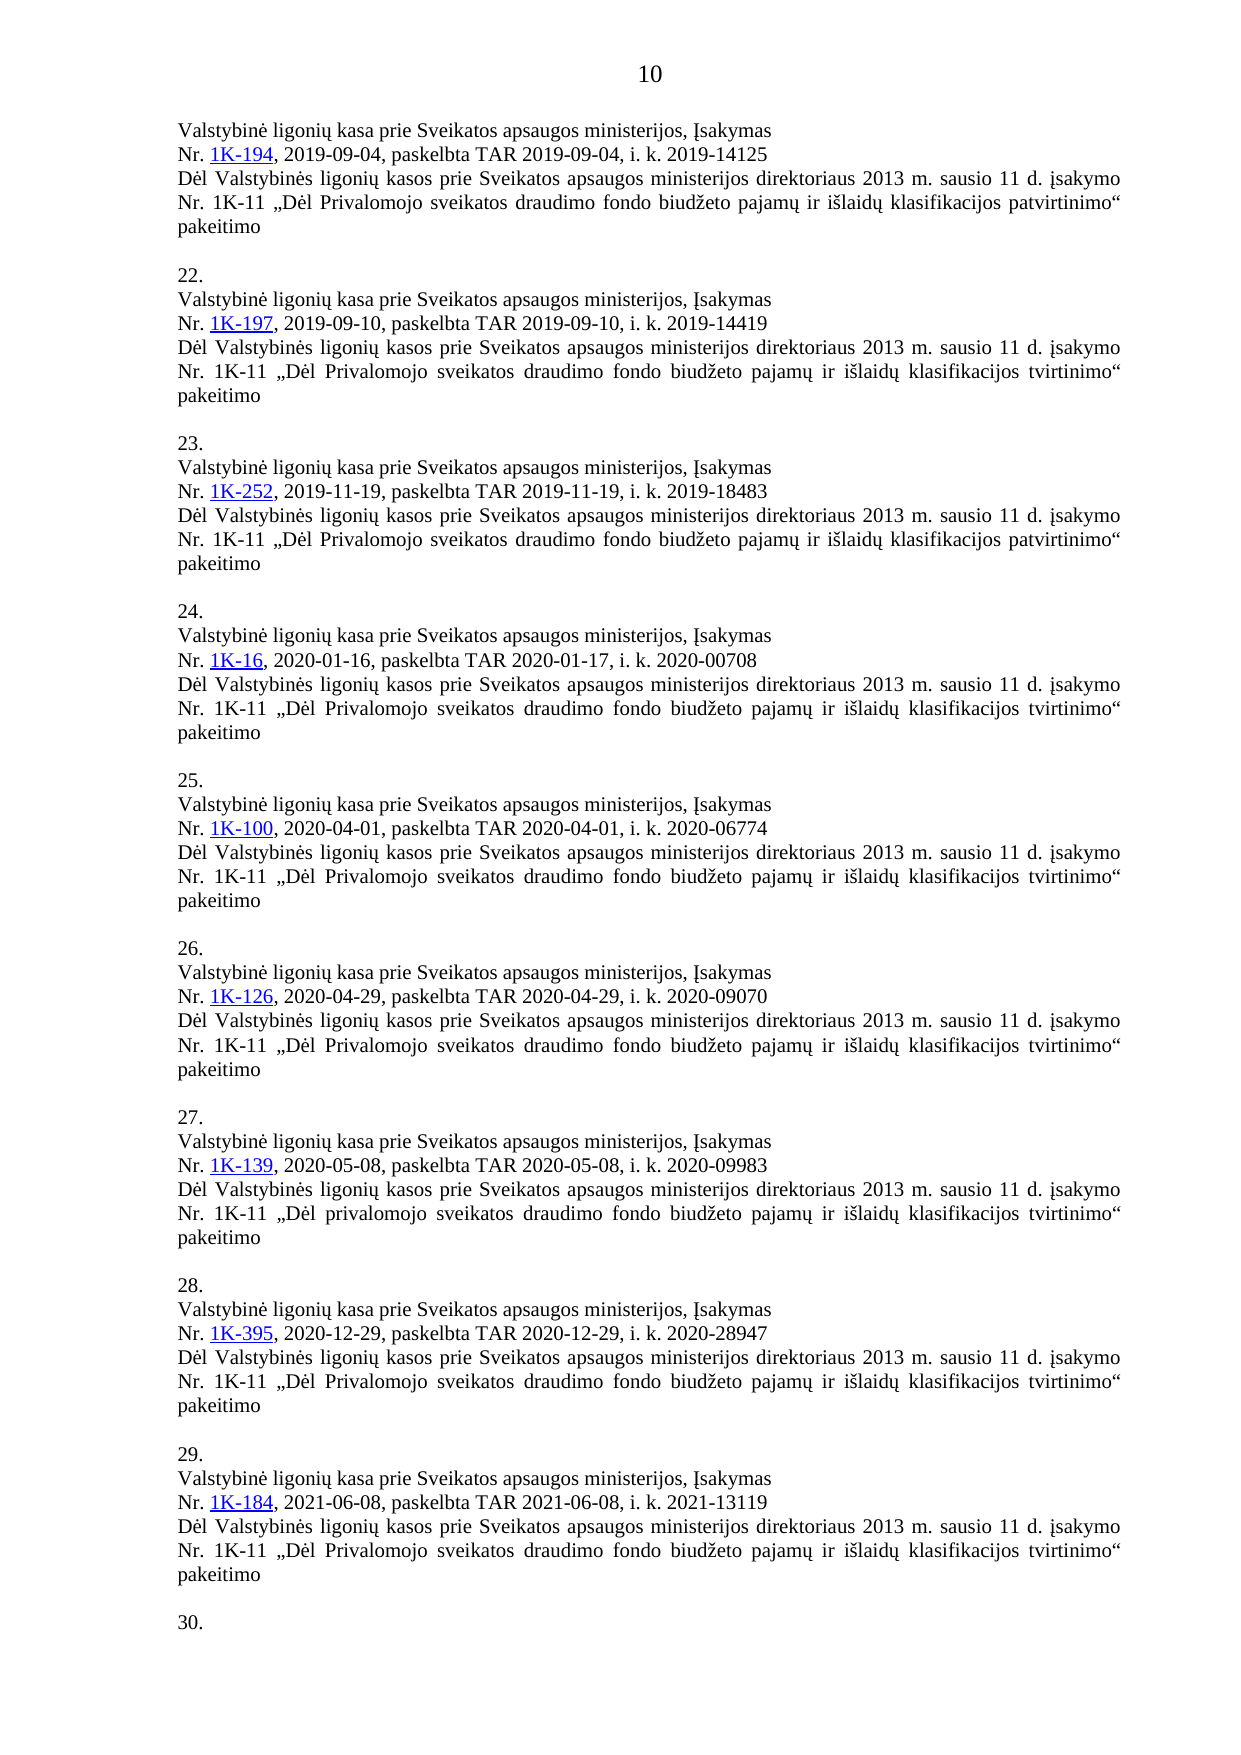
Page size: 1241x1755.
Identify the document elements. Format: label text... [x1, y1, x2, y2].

text Nr. 1K-100, 2020-04-01, paskelbta TAR 2020-04-01, i. k. 2020-06774 [177, 816, 1122, 840]
text 30. [177, 1610, 1122, 1634]
text Nr. 1K-139, 2020-05-08, paskelbta TAR 2020-05-08, i. k. 2020-09983 [177, 1153, 1122, 1177]
text 29. [177, 1442, 1122, 1466]
text Dėl Valstybinės ligonių kasos prie Sveikatos apsaugos ministerijos direktoriaus 2013 m. sausio 11 d. įsakymo Nr. 1K-11 „Dėl Privalomojo sveikatos draudimo fondo biudžeto pajamų ir išlaidų klasifikacijos tvirtinimo“ pakeitimo [177, 672, 1122, 744]
text 24. [177, 599, 1122, 623]
text Dėl Valstybinės ligonių kasos prie Sveikatos apsaugos ministerijos direktoriaus 2013 m. sausio 11 d. įsakymo Nr. 1K-11 „Dėl Privalomojo sveikatos draudimo fondo biudžeto pajamų ir išlaidų klasifikacijos patvirtinimo“ pakeitimo [177, 166, 1122, 238]
text Dėl Valstybinės ligonių kasos prie Sveikatos apsaugos ministerijos direktoriaus 2013 m. sausio 11 d. įsakymo Nr. 1K-11 „Dėl Privalomojo sveikatos draudimo fondo biudžeto pajamų ir išlaidų klasifikacijos patvirtinimo“ pakeitimo [177, 503, 1122, 575]
text 22. [177, 262, 1122, 287]
text Nr. 1K-194, 2019-09-04, paskelbta TAR 2019-09-04, i. k. 2019-14125 [177, 142, 1122, 166]
text 27. [177, 1105, 1122, 1129]
text Nr. 1K-184, 2021-06-08, paskelbta TAR 2021-06-08, i. k. 2021-13119 [177, 1490, 1122, 1514]
text Nr. 1K-395, 2020-12-29, paskelbta TAR 2020-12-29, i. k. 2020-28947 [177, 1321, 1122, 1345]
text Valstybinė ligonių kasa prie Sveikatos apsaugos ministerijos, Įsakymas [177, 792, 1122, 816]
text 26. [177, 936, 1122, 960]
text Valstybinė ligonių kasa prie Sveikatos apsaugos ministerijos, Įsakymas [177, 1297, 1122, 1321]
text 23. [177, 431, 1122, 455]
text Valstybinė ligonių kasa prie Sveikatos apsaugos ministerijos, Įsakymas [177, 623, 1122, 647]
text Dėl Valstybinės ligonių kasos prie Sveikatos apsaugos ministerijos direktoriaus 2013 m. sausio 11 d. įsakymo Nr. 1K-11 „Dėl Privalomojo sveikatos draudimo fondo biudžeto pajamų ir išlaidų klasifikacijos tvirtinimo“ pakeitimo [177, 840, 1122, 912]
text Valstybinė ligonių kasa prie Sveikatos apsaugos ministerijos, Įsakymas [177, 287, 1122, 311]
text Valstybinė ligonių kasa prie Sveikatos apsaugos ministerijos, Įsakymas [177, 1129, 1122, 1153]
text Valstybinė ligonių kasa prie Sveikatos apsaugos ministerijos, Įsakymas [177, 1466, 1122, 1490]
text Dėl Valstybinės ligonių kasos prie Sveikatos apsaugos ministerijos direktoriaus 2013 m. sausio 11 d. įsakymo Nr. 1K-11 „Dėl Privalomojo sveikatos draudimo fondo biudžeto pajamų ir išlaidų klasifikacijos tvirtinimo“ pakeitimo [177, 335, 1122, 407]
text Dėl Valstybinės ligonių kasos prie Sveikatos apsaugos ministerijos direktoriaus 2013 m. sausio 11 d. įsakymo Nr. 1K-11 „Dėl Privalomojo sveikatos draudimo fondo biudžeto pajamų ir išlaidų klasifikacijos tvirtinimo“ pakeitimo [177, 1008, 1122, 1081]
text Valstybinė ligonių kasa prie Sveikatos apsaugos ministerijos, Įsakymas [177, 960, 1122, 984]
text Nr. 1K-252, 2019-11-19, paskelbta TAR 2019-11-19, i. k. 2019-18483 [177, 479, 1122, 503]
text Dėl Valstybinės ligonių kasos prie Sveikatos apsaugos ministerijos direktoriaus 2013 m. sausio 11 d. įsakymo Nr. 1K-11 „Dėl privalomojo sveikatos draudimo fondo biudžeto pajamų ir išlaidų klasifikacijos tvirtinimo“ pakeitimo [177, 1177, 1122, 1249]
text Nr. 1K-197, 2019-09-10, paskelbta TAR 2019-09-10, i. k. 2019-14419 [177, 311, 1122, 335]
text Dėl Valstybinės ligonių kasos prie Sveikatos apsaugos ministerijos direktoriaus 2013 m. sausio 11 d. įsakymo Nr. 1K-11 „Dėl Privalomojo sveikatos draudimo fondo biudžeto pajamų ir išlaidų klasifikacijos tvirtinimo“ pakeitimo [177, 1514, 1122, 1586]
text Valstybinė ligonių kasa prie Sveikatos apsaugos ministerijos, Įsakymas [177, 455, 1122, 479]
text Nr. 1K-16, 2020-01-16, paskelbta TAR 2020-01-17, i. k. 2020-00708 [177, 647, 1122, 672]
text 25. [177, 768, 1122, 792]
text Nr. 1K-126, 2020-04-29, paskelbta TAR 2020-04-29, i. k. 2020-09070 [177, 984, 1122, 1008]
text 28. [177, 1273, 1122, 1297]
text Dėl Valstybinės ligonių kasos prie Sveikatos apsaugos ministerijos direktoriaus 2013 m. sausio 11 d. įsakymo Nr. 1K-11 „Dėl Privalomojo sveikatos draudimo fondo biudžeto pajamų ir išlaidų klasifikacijos tvirtinimo“ pakeitimo [177, 1345, 1122, 1417]
text Valstybinė ligonių kasa prie Sveikatos apsaugos ministerijos, Įsakymas [177, 118, 1122, 142]
